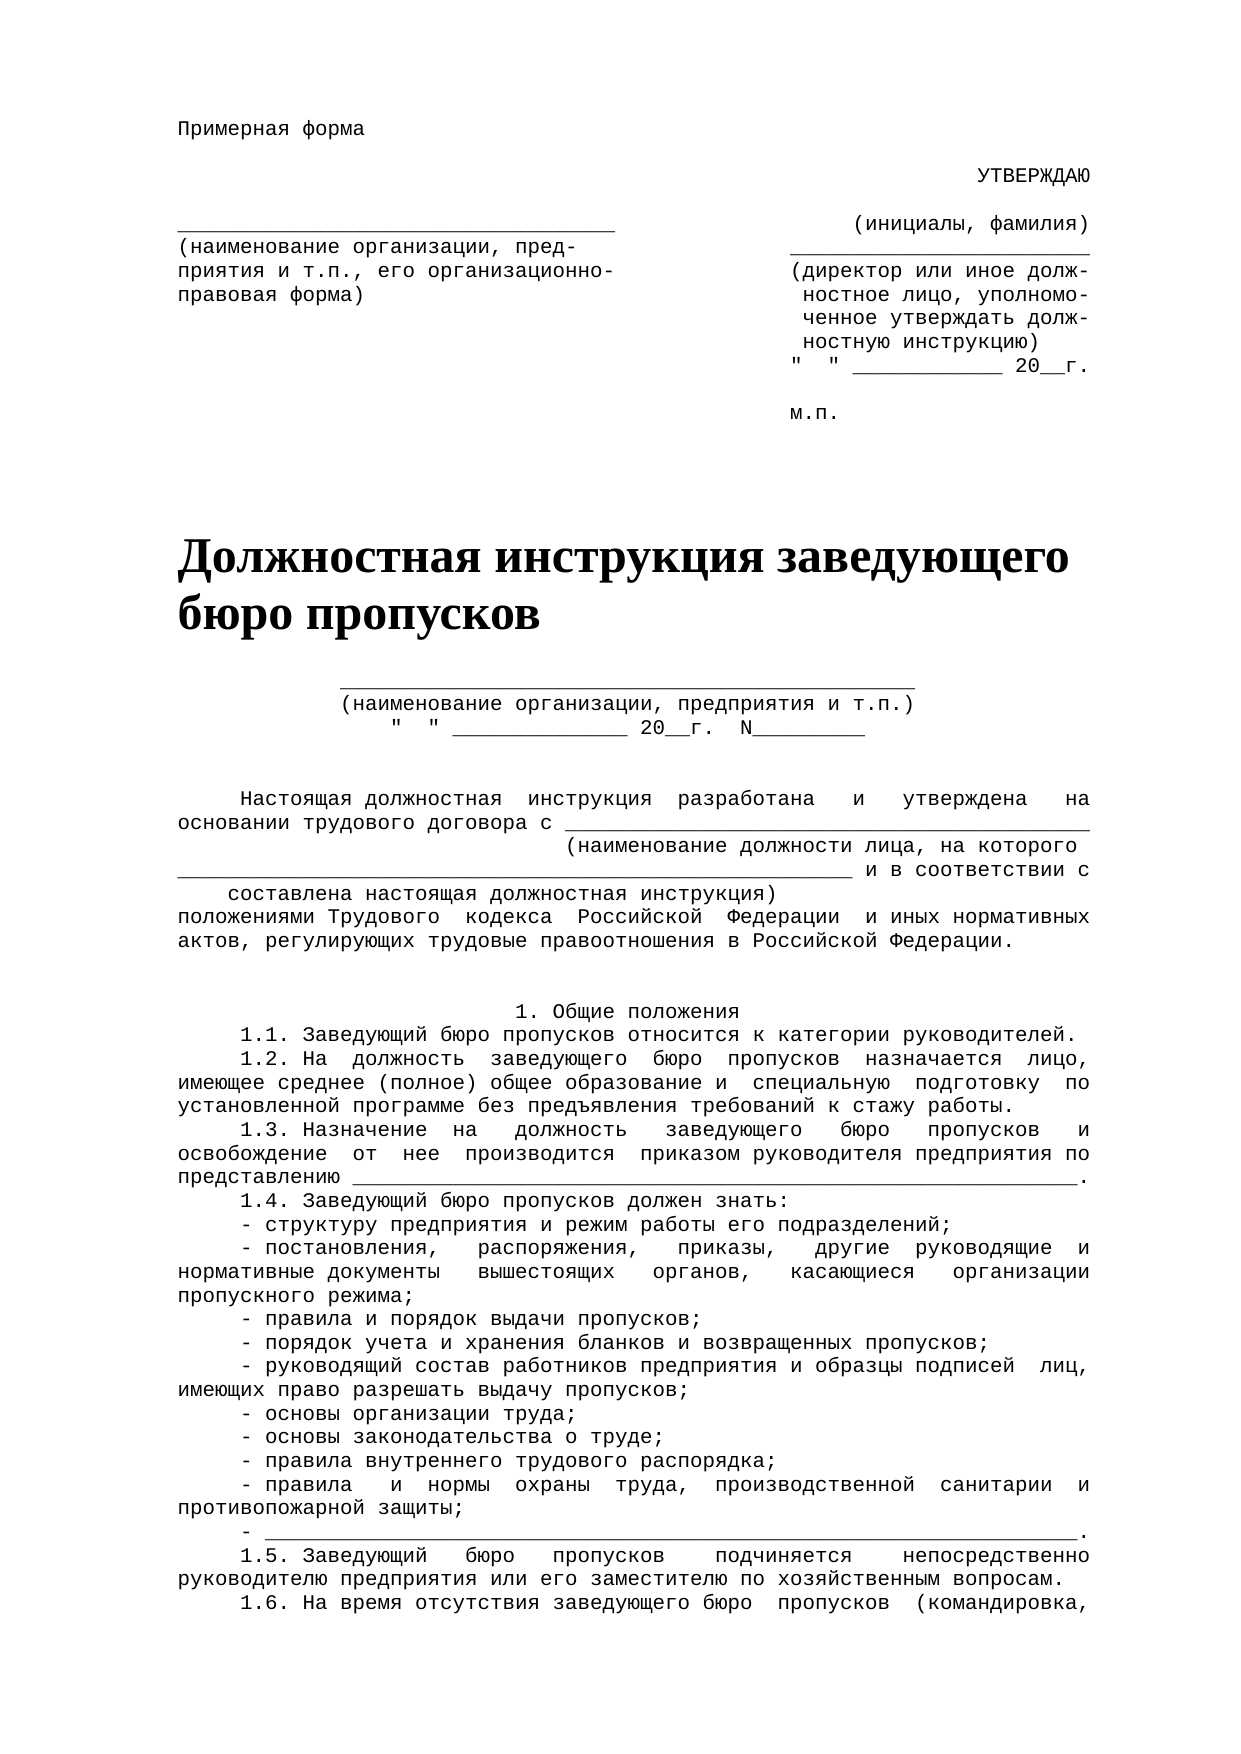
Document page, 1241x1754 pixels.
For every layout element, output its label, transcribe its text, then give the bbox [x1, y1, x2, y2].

text - основы организации труда; [177, 1403, 1152, 1426]
text освобождение от нее производится приказом руководителя предприятия по [177, 1143, 1152, 1166]
text - порядок учета и хранения бланков и возвращенных пропусков; [177, 1332, 1152, 1356]
text 1.2. На должность заведующего бюро пропусков назначается лицо, [177, 1048, 1152, 1072]
text приятия и т.п., его организационно- (директор или иное долж- [177, 260, 1152, 284]
text пропускного режима; [177, 1284, 1152, 1308]
text положениями Трудового кодекса Российской Федерации и иных нормативных [177, 906, 1152, 930]
text правовая форма) ностное лицо, уполномо- [177, 284, 1152, 307]
text актов, регулирующих трудовые правоотношения в Российской Федерации. [177, 930, 1152, 953]
text " " ____________ 20__г. [177, 354, 1152, 378]
text составлена настоящая должностная инструкция) [177, 883, 1152, 906]
text - структуру предприятия и режим работы его подразделений; [177, 1214, 1152, 1237]
text (наименование организации, предприятия и т.п.) [177, 693, 1152, 717]
text ______________________________________________ [177, 670, 1152, 693]
text имеющих право разрешать выдачу пропусков; [177, 1379, 1152, 1403]
text нормативные документы вышестоящих органов, касающиеся организации [177, 1261, 1152, 1284]
text представлению __________________________________________________________. [177, 1166, 1152, 1190]
text основании трудового договора с __________________________________________ [177, 812, 1152, 835]
text 1.5. Заведующий бюро пропусков подчиняется непосредственно [177, 1545, 1152, 1568]
text ностную инструкцию) [177, 331, 1152, 354]
text ___________________________________ (инициалы, фамилия) [177, 213, 1152, 236]
text " " ______________ 20__г. N_________ [177, 717, 1152, 741]
text - правила и порядок выдачи пропусков; [177, 1308, 1152, 1332]
text 1.3. Назначение на должность заведующего бюро пропусков и [177, 1119, 1152, 1143]
text 1.6. На время отсутствия заведующего бюро пропусков (командировка, [177, 1592, 1152, 1616]
text - правила внутреннего трудового распорядка; [177, 1450, 1152, 1474]
text Настоящая должностная инструкция разработана и утверждена на [177, 788, 1152, 812]
text руководителю предприятия или его заместителю по хозяйственным вопросам. [177, 1568, 1152, 1592]
text - руководящий состав работников предприятия и образцы подписей лиц, [177, 1356, 1152, 1379]
text 1.1. Заведующий бюро пропусков относится к категории руководителей. [177, 1024, 1152, 1048]
text ченное утверждать долж- [177, 307, 1152, 331]
text - основы законодательства о труде; [177, 1426, 1152, 1450]
text (наименование должности лица, на которого [177, 835, 1152, 859]
text имеющее среднее (полное) общее образование и специальную подготовку по [177, 1072, 1152, 1095]
text Примерная форма [177, 118, 1152, 142]
text - _________________________________________________________________. [177, 1521, 1152, 1545]
text установленной программе без предъявления требований к стажу работы. [177, 1095, 1152, 1119]
text ______________________________________________________ и в соответствии с [177, 859, 1152, 883]
text 1.4. Заведующий бюро пропусков должен знать: [177, 1190, 1152, 1214]
text Должностная инструкция заведующего бюро пропусков [177, 526, 1152, 641]
text - правила и нормы охраны труда, производственной санитарии и [177, 1474, 1152, 1497]
text 1. Общие положения [177, 1001, 1152, 1024]
text (наименование организации, пред- ________________________ [177, 236, 1152, 260]
text м.п. [177, 402, 1152, 426]
text УТВЕРЖДАЮ [177, 165, 1152, 189]
text противопожарной защиты; [177, 1497, 1152, 1521]
text - постановления, распоряжения, приказы, другие руководящие и [177, 1237, 1152, 1261]
